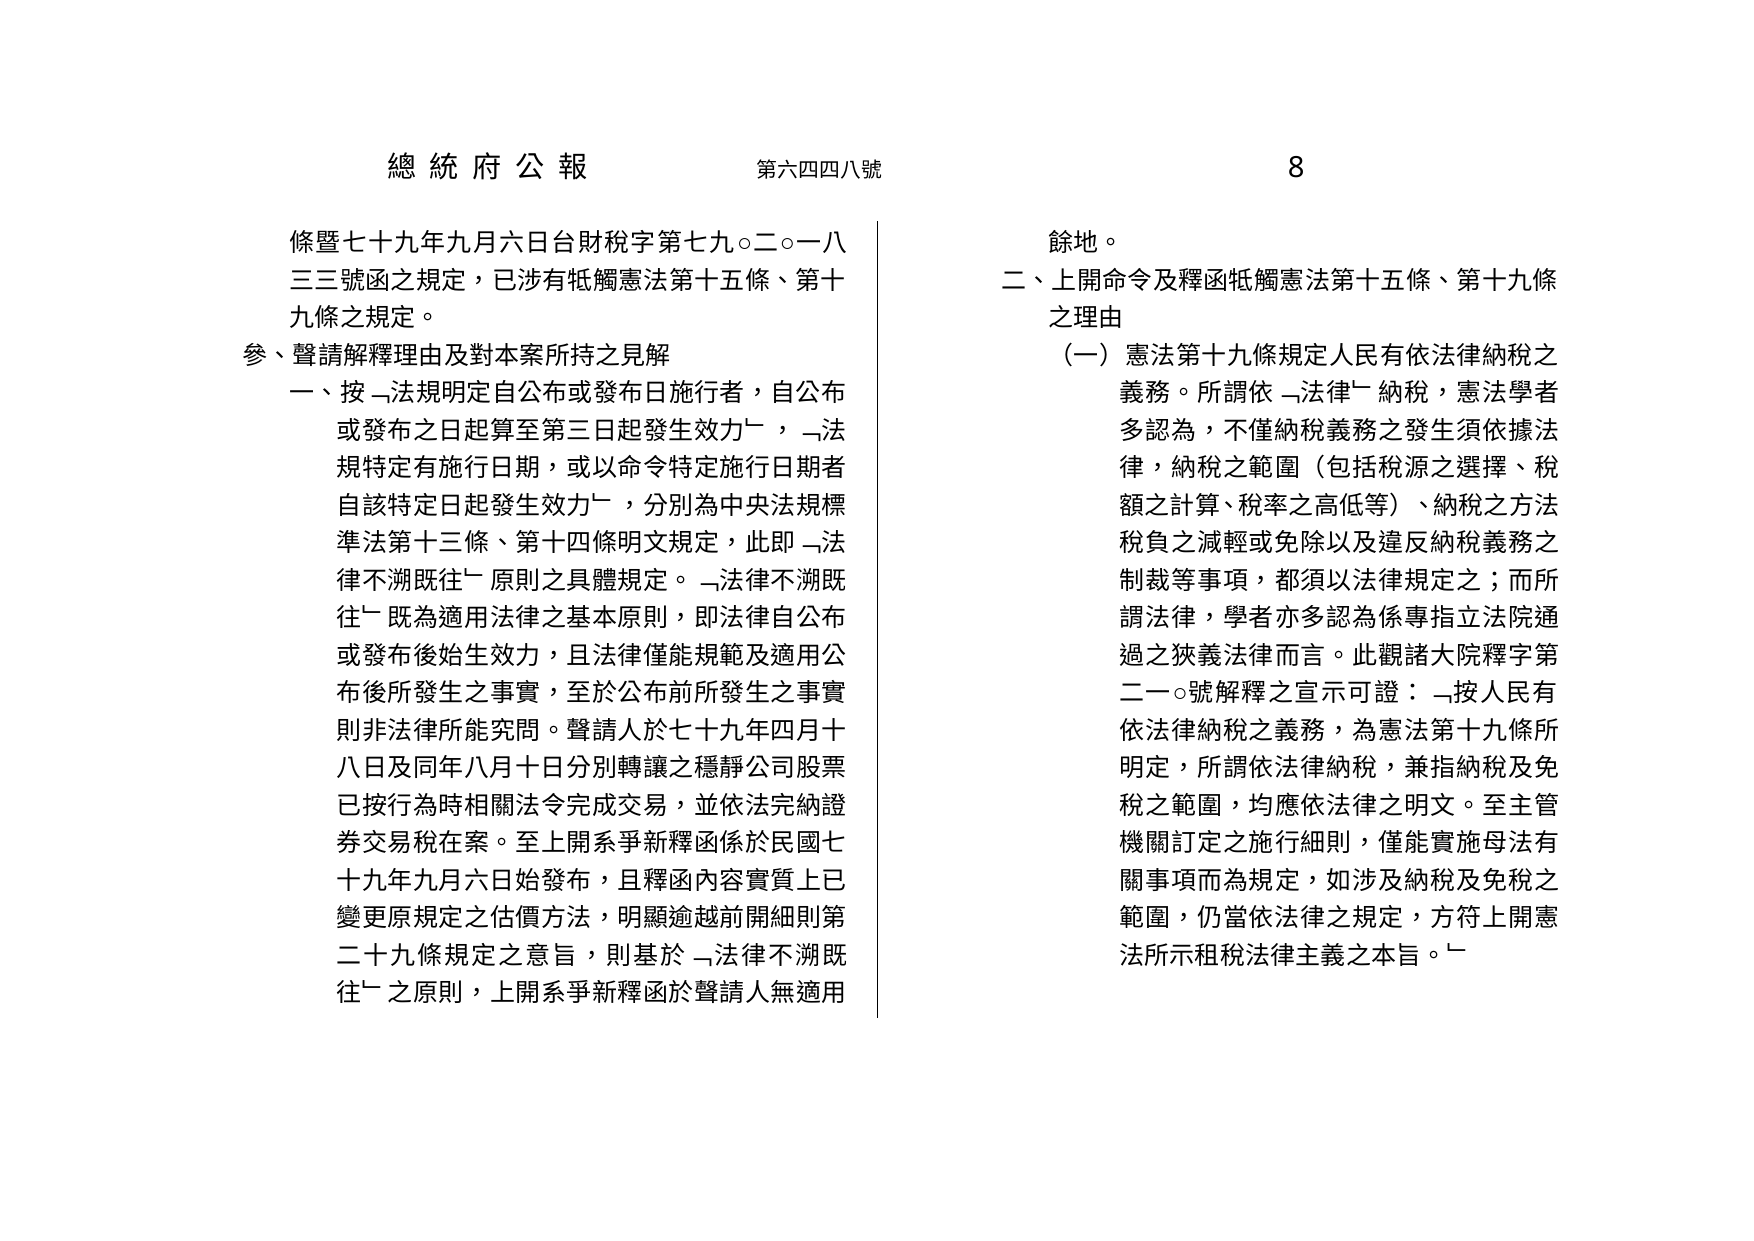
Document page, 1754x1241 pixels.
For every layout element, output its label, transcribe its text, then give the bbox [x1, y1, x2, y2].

text 聲請人於民國七十九年四月十八日將所持有未上市之穩靜投資股份有限公司（以下簡稱穩靜公司）之股票（每股票面額新台幣（下同）十元）計四、一六一、○○○股，按每股五十元之時價移轉於徐永田、王孝一、王嘉聰、黃茂德及李冠軍等五人，復於同年八月十日按每股五十元之時價移轉穩靜公司股票八三三、○○○股於施永發；以上交易其每股成交價五十元，均未顯著低於按行為時遺贈稅法施行細則第二十九條規定所計算之每股資產淨值五十三‧八四元，並均分別依法完納證券交易稅結案。惟嗣後財政部於核算穩靜公司每股資產淨值時，除按前開細則第二十九條規定計算外，又按行為後所公布之前開系爭新釋函規定，違法加計穩靜公司所持上市股票並未實現之溢價，致使穩靜公司七十九年四月十八日及八月十日每股淨值分別提高為一二九‧八元及六六‧六元，因此認定聲請人有以顯著不相當代價讓與財產情事，遂依行為時遺贈稅法第五條第二款規定，就差額部分以贈與論，核定應繳納贈與稅額一八九、四七六、六一○元。聲請人不服，提起訴願、再訴願，遞遭駁回，乃提起行政訴訟，經行政法院以八十五年度判字第三九號判決駁回聲請人之訴確定在案。該確定判決所適用財政部七十年十一月二十日（七十）台財稅字第三九七六四號令發布之﹁遺贈稅法施行細則﹂第二十八條及第二十九條暨七十九年九月六日台財稅字第七九○二○一八三三號函之規定，已涉有牴觸憲法第十五條、第十九條之規定。 [289, 222, 847, 334]
text 一、按﹁法規明定自公布或發布日施行者，自公布或發布之日起算至第三日起發生效力﹂，﹁法規特定有施行日期，或以命令特定施行日期者，自該特定日起發生效力﹂，分別為中央法規標準法第十三條、第十四條明文規定，此即﹁法律不溯既往﹂原則之具體規定。﹁法律不溯既往﹂既為適用法律之基本原則，即法律自公布或發布後始生效力，且法律僅能規範及適用公布後所發生之事實，至於公布前所發生之事實，則非法律所能究問。聲請人於七十九年四月十八日及同年八月十日分別轉讓之穩靜公司股票，已按行為時相關法令完成交易，並依法完納證券交易稅在案。至上開系爭新釋函係於民國七十九年九月六日始發布，且釋函內容實質上已變更原規定之估價方法，明顯逾越前開細則第二十九條規定之意旨，則基於﹁法律不溯既往﹂之原則，上開系爭新釋函於聲請人無適用餘地。 [1001, 222, 1559, 259]
text 二、上開命令及釋函牴觸憲法第十五條、第十九條之理由 [1001, 259, 1559, 334]
text （一）憲法第十九條規定人民有依法律納稅之義務。所謂依﹁法律﹂納稅，憲法學者多認為，不僅納稅義務之發生須依據法律，納稅之範圍（包括稅源之選擇、稅額之計算、稅率之高低等）、納稅之方法、稅負之減輕或免除以及違反納稅義務之制裁等事項，都須以法律規定之；而所謂法律，學者亦多認為係專指立法院通過之狹義法律而言。此觀諸大院釋字第二一○號解釋之宣示可證：﹁按人民有依法律納稅之義務，為憲法第十九條所明定，所謂依法律納稅，兼指納稅及免稅之範圍，均應依法律之明文。至主管機關訂定之施行細則，僅能實施母法有關事項而為規定，如涉及納稅及免稅之範圍，仍當依法律之規定，方符上開憲法所示租稅法律主義之本旨。﹂ [1048, 334, 1559, 972]
text 參、聲請解釋理由及對本案所持之見解 [242, 334, 847, 372]
text 一、按﹁法規明定自公布或發布日施行者，自公布或發布之日起算至第三日起發生效力﹂，﹁法規特定有施行日期，或以命令特定施行日期者，自該特定日起發生效力﹂，分別為中央法規標準法第十三條、第十四條明文規定，此即﹁法律不溯既往﹂原則之具體規定。﹁法律不溯既往﹂既為適用法律之基本原則，即法律自公布或發布後始生效力，且法律僅能規範及適用公布後所發生之事實，至於公布前所發生之事實，則非法律所能究問。聲請人於七十九年四月十八日及同年八月十日分別轉讓之穩靜公司股票，已按行為時相關法令完成交易，並依法完納證券交易稅在案。至上開系爭新釋函係於民國七十九年九月六日始發布，且釋函內容實質上已變更原規定之估價方法，明顯逾越前開細則第二十九條規定之意旨，則基於﹁法律不溯既往﹂之原則，上開系爭新釋函於聲請人無適用餘地。 [289, 372, 847, 1009]
